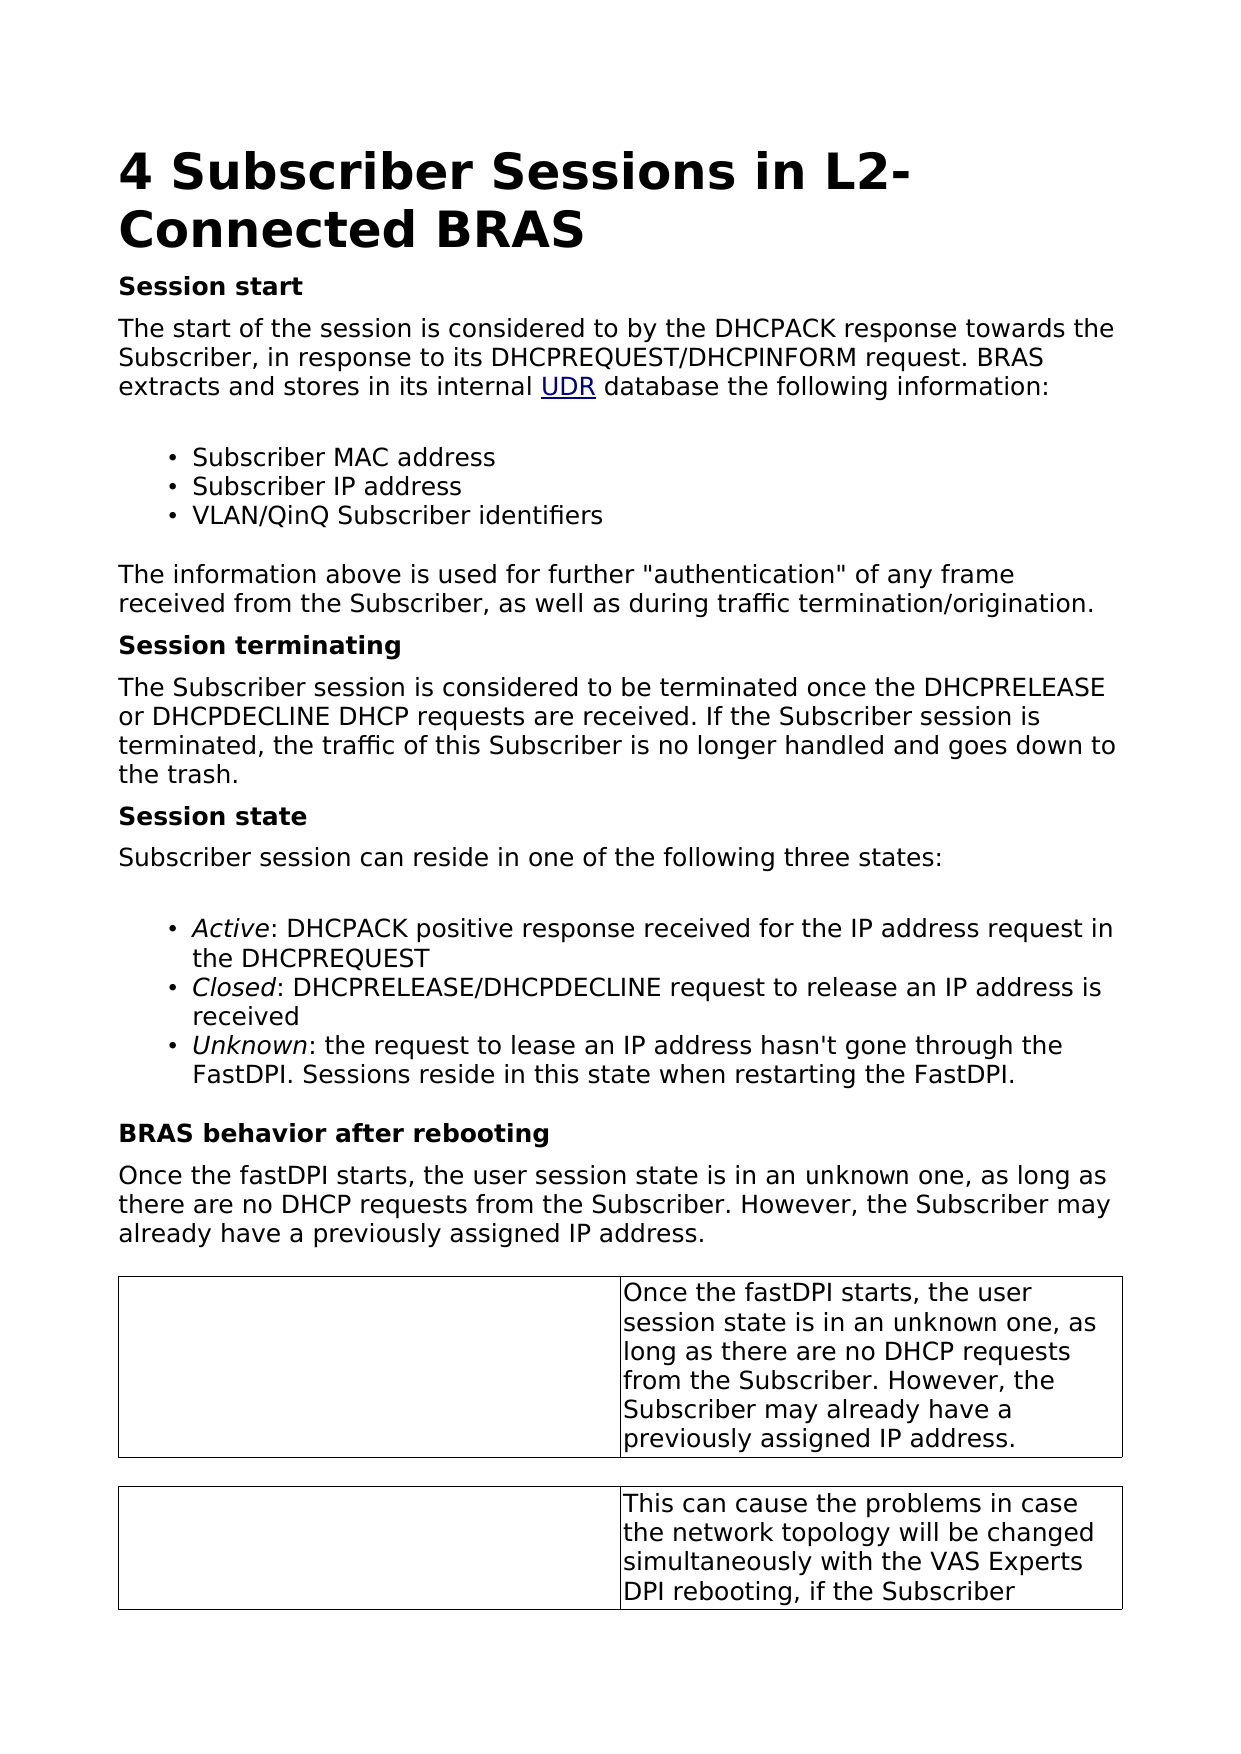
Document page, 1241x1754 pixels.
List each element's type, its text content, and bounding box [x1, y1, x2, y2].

list Subscriber MAC address [177, 443, 1122, 472]
subtitle 4 Subscriber Sessions in L2-Connected BRAS [118, 143, 1122, 259]
table_header [119, 1487, 620, 1609]
text Session terminating [118, 631, 1122, 660]
list Active: DHCPACK positive response received for the IP address request in the DHCPREQUEST [177, 915, 1122, 973]
list Unknown: the request to lease an IP address hasn't gone through the FastDPI. Sessions reside in this state when restarting the FastDPI. [177, 1031, 1122, 1090]
text Subscriber session can reside in one of the following three states: [118, 843, 1122, 873]
list Subscriber IP address [177, 472, 1122, 502]
text BRAS behavior after rebooting [118, 1119, 1122, 1148]
table_header This can cause the problems in case the network topology will be changed simultaneously with the VAS Experts DPI rebooting, if the Subscriber [621, 1487, 1122, 1609]
text Once the fastDPI starts, the user session state is in an unknown one, as long as there are no DHCP requests from the Subscriber. However, the Subscriber may already have a previously assigned IP address. [118, 1161, 1122, 1248]
text The information above is used for further "authentication" of any frame received from the Subscriber, as well as during traffic termination/origination. [118, 560, 1122, 618]
table_header Once the fastDPI starts, the user session state is in an unknown one, as long as there are no DHCP requests from the Subscriber. However, the Subscriber may already have a previously assigned IP address. [621, 1277, 1122, 1457]
text The start of the session is considered to by the DHCPACK response towards the Subscriber, in response to its DHCPREQUEST/DHCPINFORM request. BRAS extracts and stores in its internal UDR database the following information: [118, 314, 1122, 401]
text Session state [118, 802, 1122, 831]
table_header [119, 1277, 620, 1457]
list Closed: DHCPRELEASE/DHCPDECLINE request to release an IP address is received [177, 973, 1122, 1031]
text The Subscriber session is considered to be terminated once the DHCPRELEASE or DHCPDECLINE DHCP requests are received. If the Subscriber session is terminated, the traffic of this Subscriber is no longer handled and goes down to the trash. [118, 673, 1122, 789]
list VLAN/QinQ Subscriber identifiers [177, 502, 1122, 531]
text Session start [118, 272, 1122, 301]
